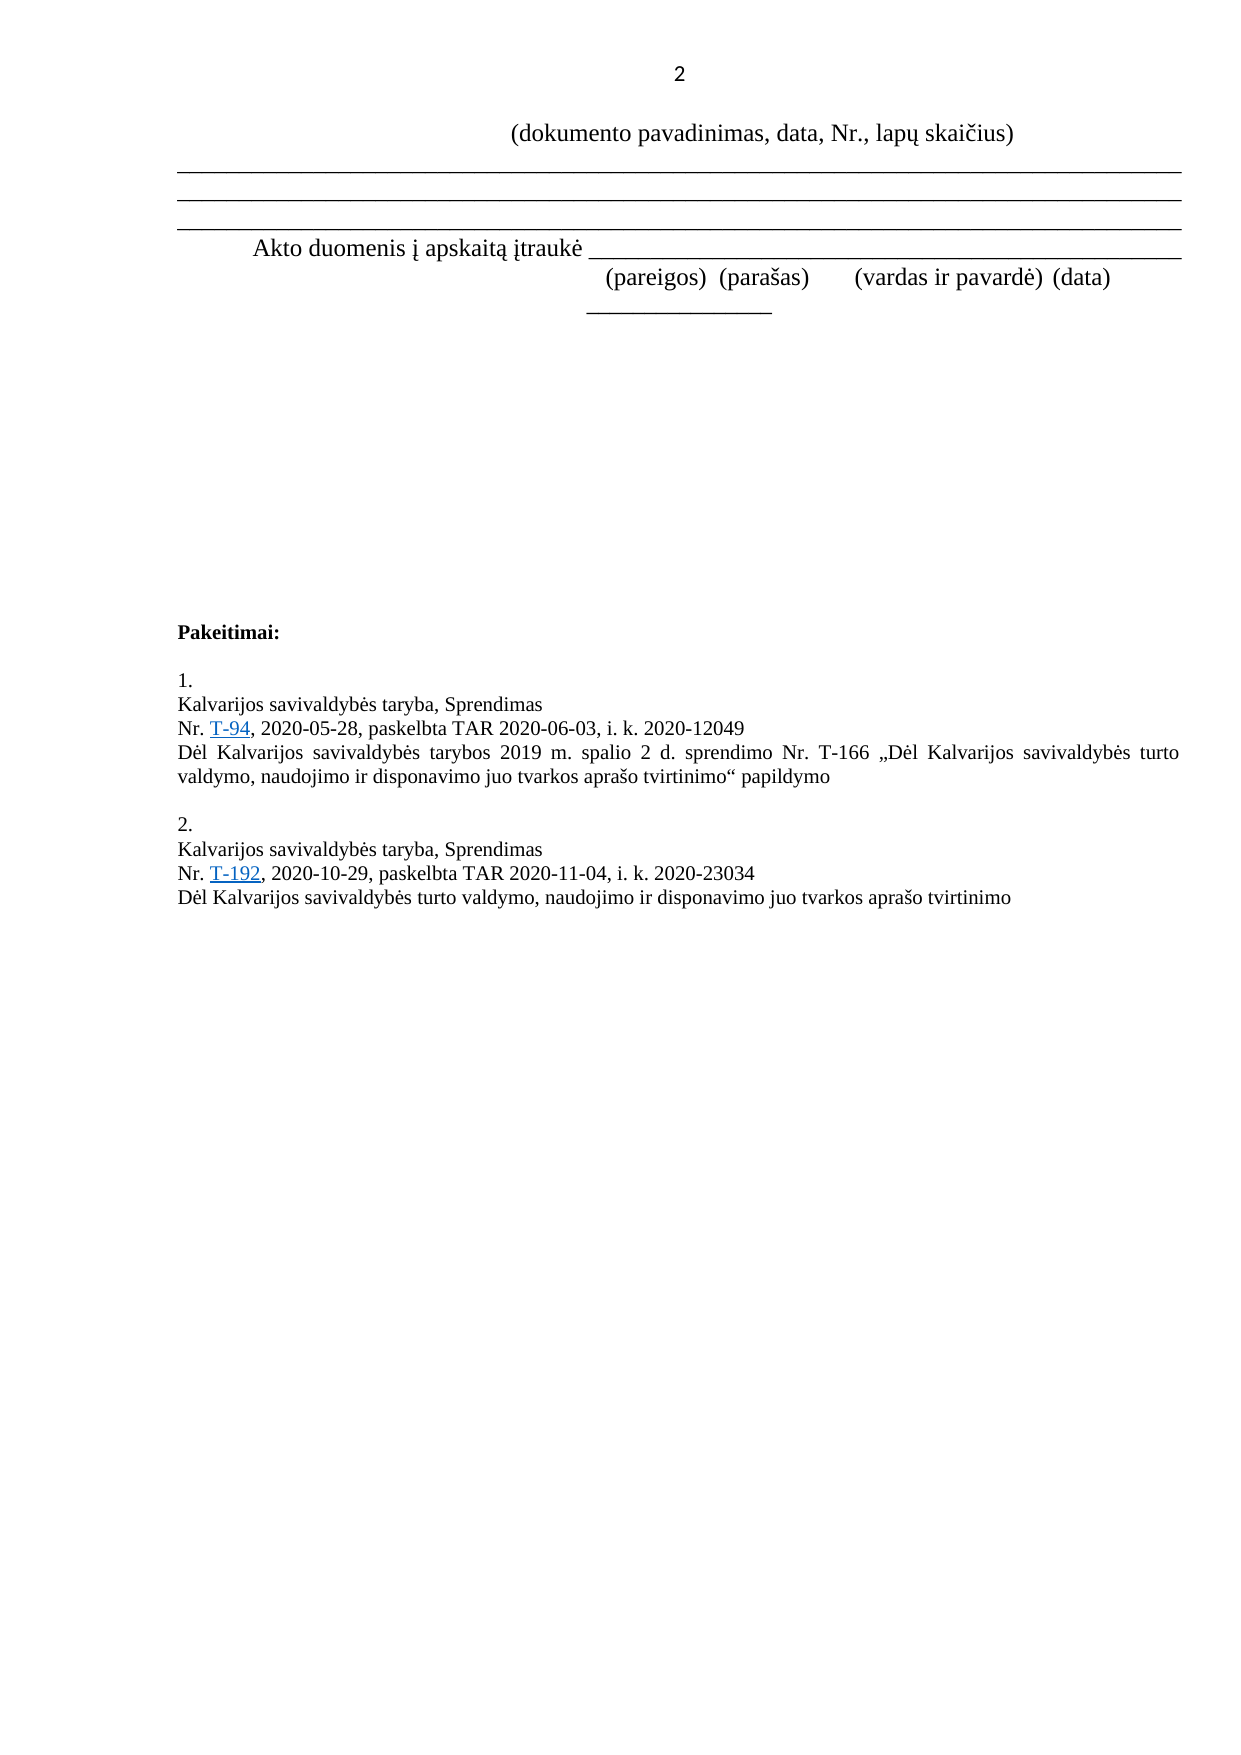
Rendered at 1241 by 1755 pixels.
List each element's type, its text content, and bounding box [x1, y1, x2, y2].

text 1. [177, 668, 1181, 692]
text Nr. T-192, 2020-10-29, paskelbta TAR 2020-11-04, i. k. 2020-23034 [177, 861, 1181, 884]
text Dėl Kalvarijos savivaldybės tarybos 2019 m. spalio 2 d. sprendimo Nr. T-166 „Dėl Kalvarijos savivaldybės turto valdymo, naudojimo ir disponavimo juo tvarkos aprašo tvirtinimo“ papildymo [177, 740, 1181, 788]
text 2. [177, 812, 1181, 836]
text Akto duomenis į apskaitą įtraukė [177, 233, 1181, 262]
text Nr. T-94, 2020-05-28, paskelbta TAR 2020-06-03, i. k. 2020-12049 [177, 716, 1181, 740]
text Dėl Kalvarijos savivaldybės turto valdymo, naudojimo ir disponavimo juo tvarkos aprašo tvirtinimo [177, 884, 1181, 909]
text Kalvarijos savivaldybės taryba, Sprendimas [177, 836, 1181, 861]
text (dokumento pavadinimas, data, Nr., lapų skaičius) [177, 118, 1181, 147]
text Kalvarijos savivaldybės taryba, Sprendimas [177, 692, 1181, 716]
text Pakeitimai: [177, 620, 1181, 644]
text (pareigos) (parašas) (vardas ir pavardė) (data) [177, 262, 1181, 291]
text ________________ [177, 291, 1181, 314]
